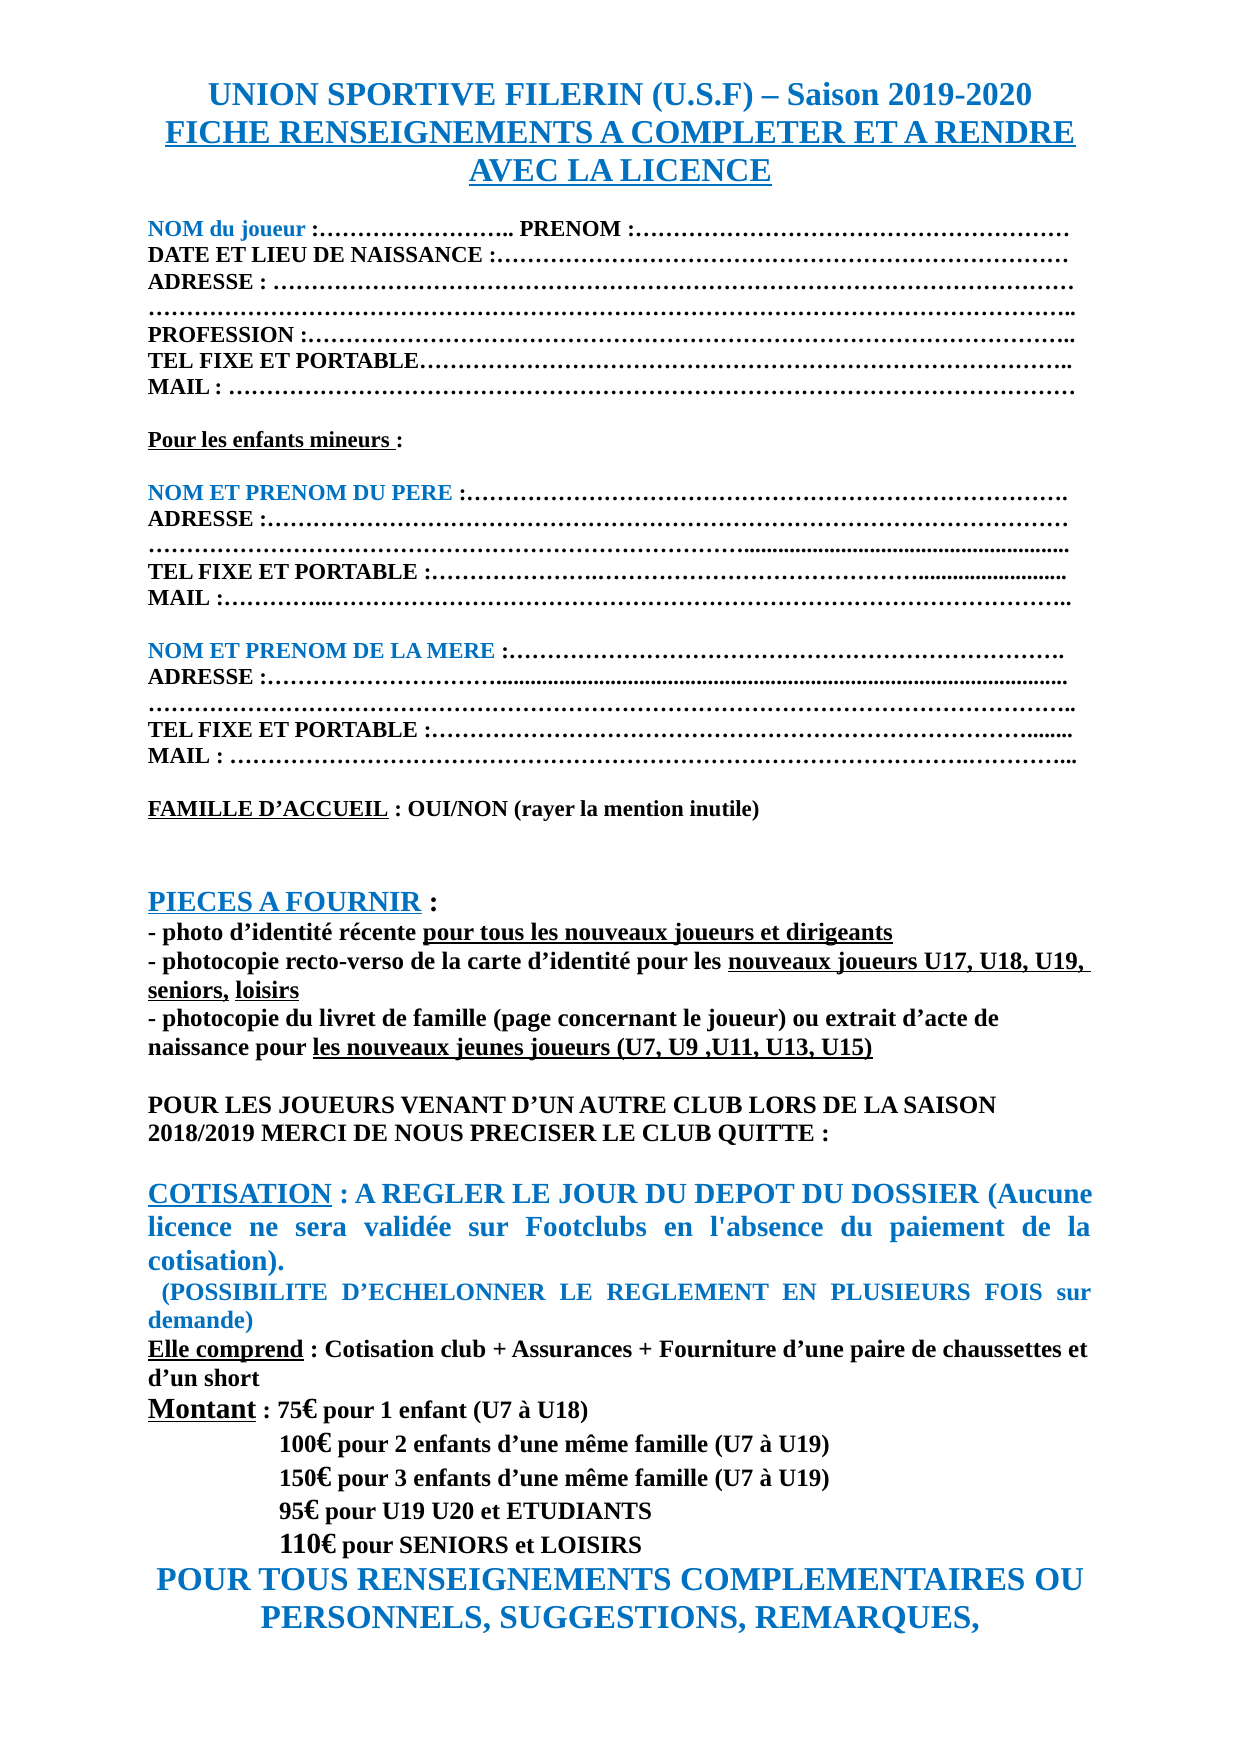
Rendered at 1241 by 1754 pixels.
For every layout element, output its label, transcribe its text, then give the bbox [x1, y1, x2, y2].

text PROFESSION :……………………………………………………………………………………….. [148, 321, 1093, 347]
text MAIL :…………..…………………………………………………………………………………….. [148, 584, 1093, 611]
text Elle comprend : Cotisation club + Assurances + Fourniture d’une paire de chaussettes et d’un short [148, 1334, 1093, 1392]
text - photo d’identité récente pour tous les nouveaux joueurs et dirigeants [148, 917, 1093, 946]
text 95€ pour U19 U20 et ETUDIANTS [148, 1492, 1093, 1526]
text COTISATION : A REGLER LE JOUR DU DEPOT DU DOSSIER (Aucune licence ne sera validée sur Footclubs en l'absence du paiement de la cotisation). [148, 1176, 1093, 1277]
text NOM du joueur :…………………….. PRENOM :………………………………………………… [148, 215, 1093, 242]
text POUR TOUS RENSEIGNEMENTS COMPLEMENTAIRES OU PERSONNELS, SUGGESTIONS, REMARQUES, [148, 1559, 1093, 1636]
text MAIL : …………………………………………………………………………………….…………... [148, 742, 1093, 769]
text ADRESSE :…………………………………………………………………………………………… [148, 505, 1093, 531]
text 110€ pour SENIORS et LOISIRS [148, 1526, 1093, 1559]
text NOM ET PRENOM DE LA MERE :………………………………………………………………. [148, 637, 1093, 663]
text - photocopie du livret de famille (page concernant le joueur) ou extrait d’acte de naissance pour les nouveaux jeunes joueurs (U7, U9 ,U11, U13, U15) [148, 1003, 1093, 1061]
text Montant : 75€ pour 1 enfant (U7 à U18) [148, 1392, 1093, 1425]
text DATE ET LIEU DE NAISSANCE :………………………………………………………………… [148, 242, 1093, 268]
text 150€ pour 3 enfants d’une même famille (U7 à U19) [148, 1459, 1093, 1492]
text ……………………………………………………………………......................................................... [148, 531, 1093, 558]
text UNION SPORTIVE FILERIN (U.S.F) – Saison 2019-2020 [148, 74, 1093, 112]
text FICHE RENSEIGNEMENTS A COMPLETER ET A RENDRE AVEC LA LICENCE [148, 112, 1093, 189]
text FAMILLE D’ACCUEIL : OUI/NON (rayer la mention inutile) [148, 795, 1093, 821]
text ADRESSE : …………………………………………………………………………………………… [148, 268, 1093, 294]
text NOM ET PRENOM DU PERE :……………………………………………………………………. [148, 479, 1093, 505]
text TEL FIXE ET PORTABLE………………………………………………………………………….. [148, 347, 1093, 373]
text TEL FIXE ET PORTABLE :………………….…………………………………….......................... [148, 558, 1093, 584]
text ………………………………………………………………………………………………………….. TEL FIXE ET PORTABLE :……………………………………………………………………........ [148, 689, 1093, 742]
text ………………………………………………………………………………………………………….. [148, 294, 1093, 321]
text (POSSIBILITE D’ECHELONNER LE REGLEMENT EN PLUSIEURS FOIS sur demande) [148, 1277, 1093, 1334]
text ADRESSE :………………………….................................................................................................... [148, 663, 1093, 689]
text MAIL : ………………………………………………………………………………………………… [148, 373, 1093, 400]
text PIECES A FOURNIR : [148, 884, 1093, 917]
text Pour les enfants mineurs : [148, 426, 1093, 452]
text - photocopie recto-verso de la carte d’identité pour les nouveaux joueurs U17, U18, U19, seniors, loisirs [148, 946, 1093, 1003]
text 100€ pour 2 enfants d’une même famille (U7 à U19) [148, 1425, 1093, 1459]
text POUR LES JOUEURS VENANT D’UN AUTRE CLUB LORS DE LA SAISON 2018/2019 MERCI DE NOUS PRECISER LE CLUB QUITTE : [148, 1090, 1093, 1147]
